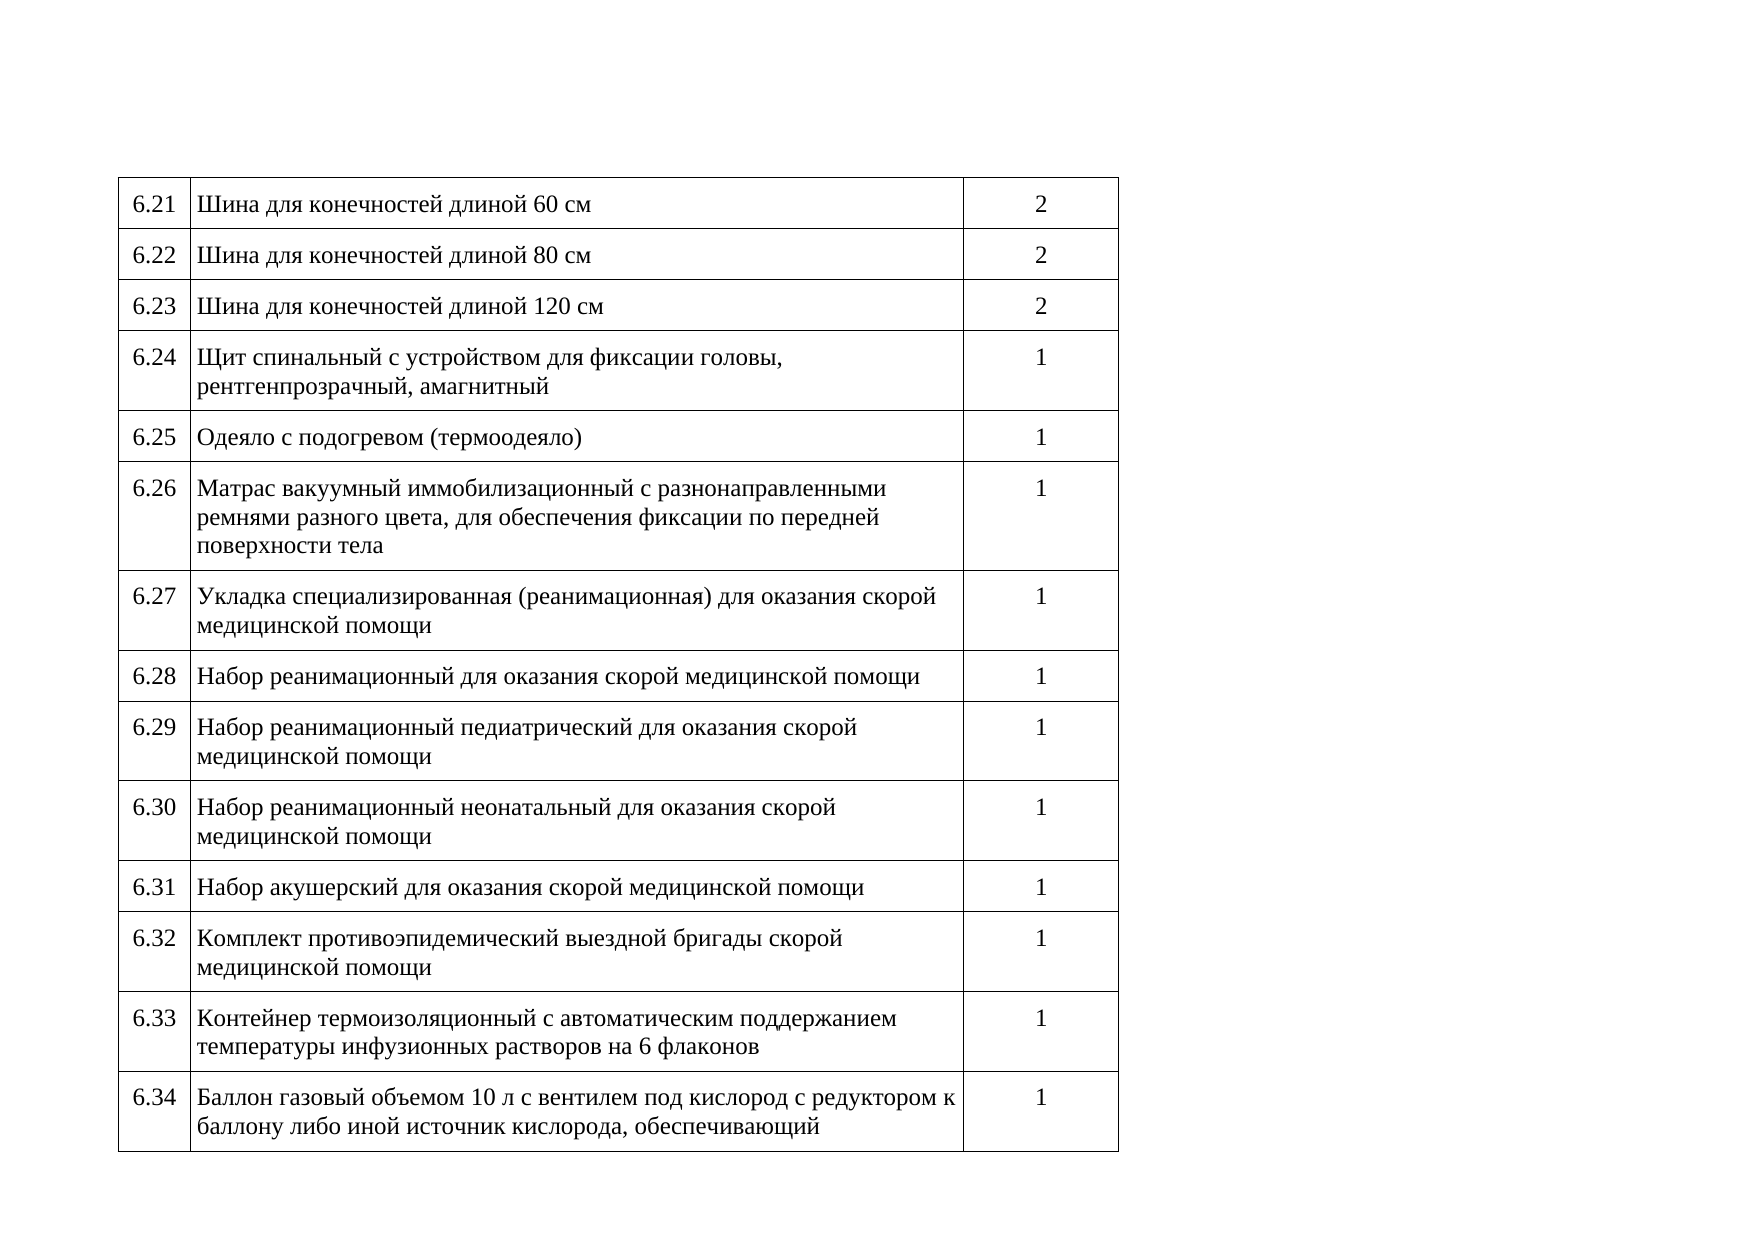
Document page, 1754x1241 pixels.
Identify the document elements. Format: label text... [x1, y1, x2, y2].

table_cell 6.21 [119, 178, 190, 228]
table_cell 6.27 [119, 571, 190, 649]
table_cell Баллон газовый объемом 10 л с вентилем под кислород с редуктором к баллону либо иной источник кислорода, обеспечивающий [191, 1072, 963, 1151]
table_cell Одеяло с подогревом (термоодеяло) [191, 411, 963, 461]
table_cell 1 [964, 411, 1118, 461]
table_cell 6.29 [119, 702, 190, 780]
table_cell Щит спинальный с устройством для фиксации головы, рентгенпрозрачный, амагнитный [191, 331, 963, 410]
table_cell Набор реанимационный для оказания скорой медицинской помощи [191, 651, 963, 701]
table_cell Комплект противоэпидемический выездной бригады скорой медицинской помощи [191, 912, 963, 991]
table_cell Набор реанимационный педиатрический для оказания скорой медицинской помощи [191, 702, 963, 780]
table_cell 1 [964, 462, 1118, 570]
table_cell 2 [964, 178, 1118, 228]
table_cell 1 [964, 992, 1118, 1071]
table_cell 6.26 [119, 462, 190, 570]
table_cell 6.34 [119, 1072, 190, 1151]
table_cell 2 [964, 280, 1118, 330]
table_cell 6.23 [119, 280, 190, 330]
table_cell 1 [964, 781, 1118, 860]
table_cell Контейнер термоизоляционный с автоматическим поддержанием температуры инфузионных растворов на 6 флаконов [191, 992, 963, 1071]
table_cell 1 [964, 702, 1118, 780]
table_cell 1 [964, 331, 1118, 410]
table_cell 1 [964, 1072, 1118, 1151]
table_cell 1 [964, 651, 1118, 701]
table_cell 6.28 [119, 651, 190, 701]
table_cell Шина для конечностей длиной 80 см [191, 229, 963, 279]
table_cell 2 [964, 229, 1118, 279]
table_cell 6.25 [119, 411, 190, 461]
table_cell Набор реанимационный неонатальный для оказания скорой медицинской помощи [191, 781, 963, 860]
table_cell Шина для конечностей длиной 60 см [191, 178, 963, 228]
table_cell 1 [964, 571, 1118, 649]
table_cell 6.22 [119, 229, 190, 279]
table_cell 6.31 [119, 861, 190, 911]
table_cell Шина для конечностей длиной 120 см [191, 280, 963, 330]
table_cell 6.30 [119, 781, 190, 860]
table_cell 6.24 [119, 331, 190, 410]
table_cell 6.33 [119, 992, 190, 1071]
table_cell Набор акушерский для оказания скорой медицинской помощи [191, 861, 963, 911]
table_cell Матрас вакуумный иммобилизационный с разнонаправленными ремнями разного цвета, для обеспечения фиксации по передней поверхности тела [191, 462, 963, 570]
table_cell 1 [964, 861, 1118, 911]
table_cell Укладка специализированная (реанимационная) для оказания скорой медицинской помощи [191, 571, 963, 649]
table_cell 1 [964, 912, 1118, 991]
table_cell 6.32 [119, 912, 190, 991]
